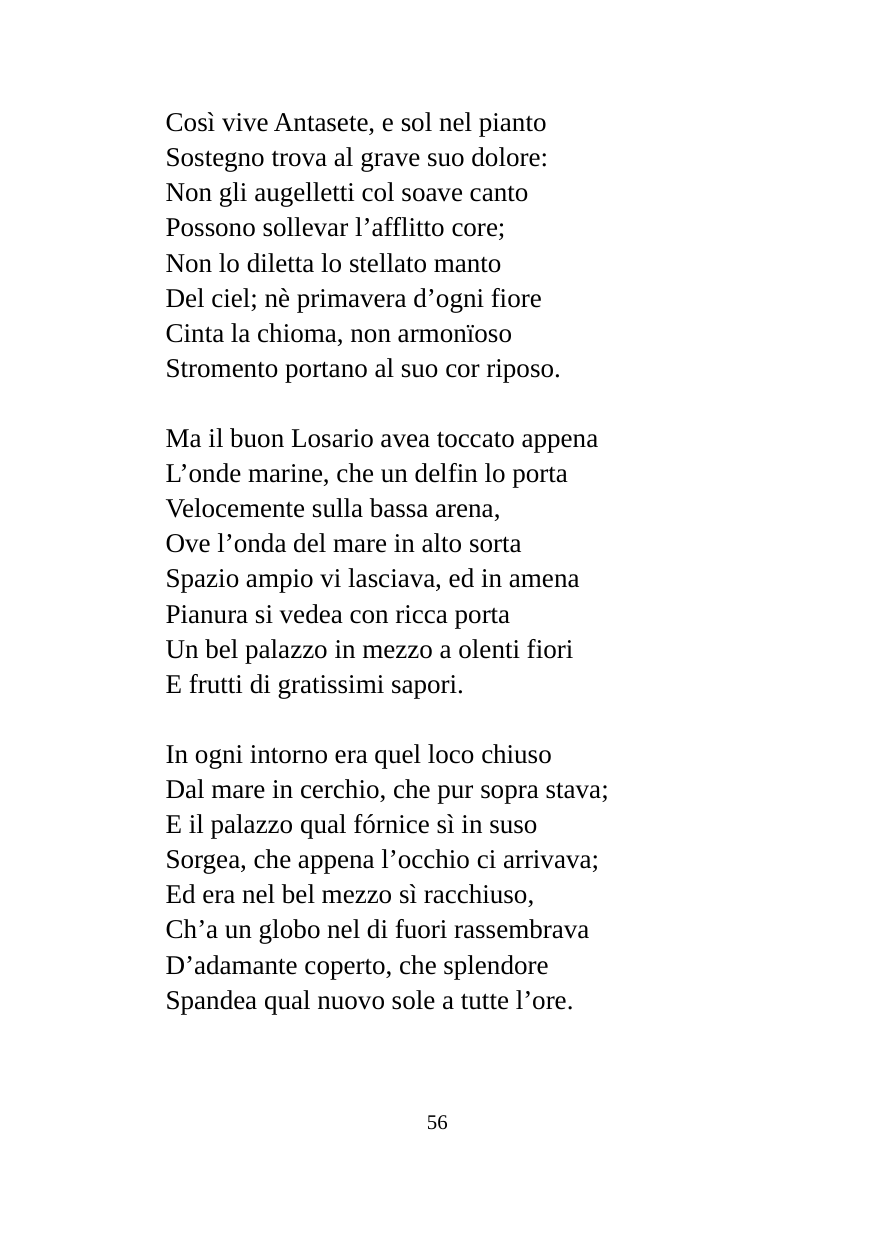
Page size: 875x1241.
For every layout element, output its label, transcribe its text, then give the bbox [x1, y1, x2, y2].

text Ed era nel bel mezzo sì racchiuso, [165, 878, 768, 910]
text Non lo diletta lo stellato manto [165, 247, 768, 278]
text Velocemente sulla bassa arena, [165, 492, 768, 523]
text In ogni intorno era quel loco chiuso [165, 738, 768, 769]
text Possono sollevar l’afflitto core; [165, 212, 768, 243]
text Spazio ampio vi lasciava, ed in amena [165, 563, 768, 594]
text Spandea qual nuovo sole a tutte l’ore. [165, 984, 768, 1015]
text Ch’a un globo nel di fuori rassembrava [165, 914, 768, 945]
text E frutti di gratissimi sapori. [165, 668, 768, 699]
text D’adamante coperto, che splendore [165, 949, 768, 980]
text Non gli augelletti col soave canto [165, 176, 768, 208]
text Un bel palazzo in mezzo a olenti fiori [165, 633, 768, 664]
text L’onde marine, che un delfin lo porta [165, 457, 768, 488]
text Del ciel; nè primavera d’ogni fiore [165, 282, 768, 313]
text Pianura si vedea con ricca porta [165, 598, 768, 629]
text E il palazzo qual fórnice sì in suso [165, 808, 768, 839]
text Dal mare in cerchio, che pur sopra stava; [165, 773, 768, 804]
text Sostegno trova al grave suo dolore: [165, 141, 768, 172]
text Così vive Antasete, e sol nel pianto [165, 106, 768, 137]
text Ove l’onda del mare in alto sorta [165, 527, 768, 559]
text Ma il buon Losario avea toccato appena [165, 422, 768, 453]
text Cinta la chioma, non armonïoso [165, 317, 768, 348]
text Stromento portano al suo cor riposo. [165, 352, 768, 383]
text Sorgea, che appena l’occhio ci arrivava; [165, 843, 768, 874]
